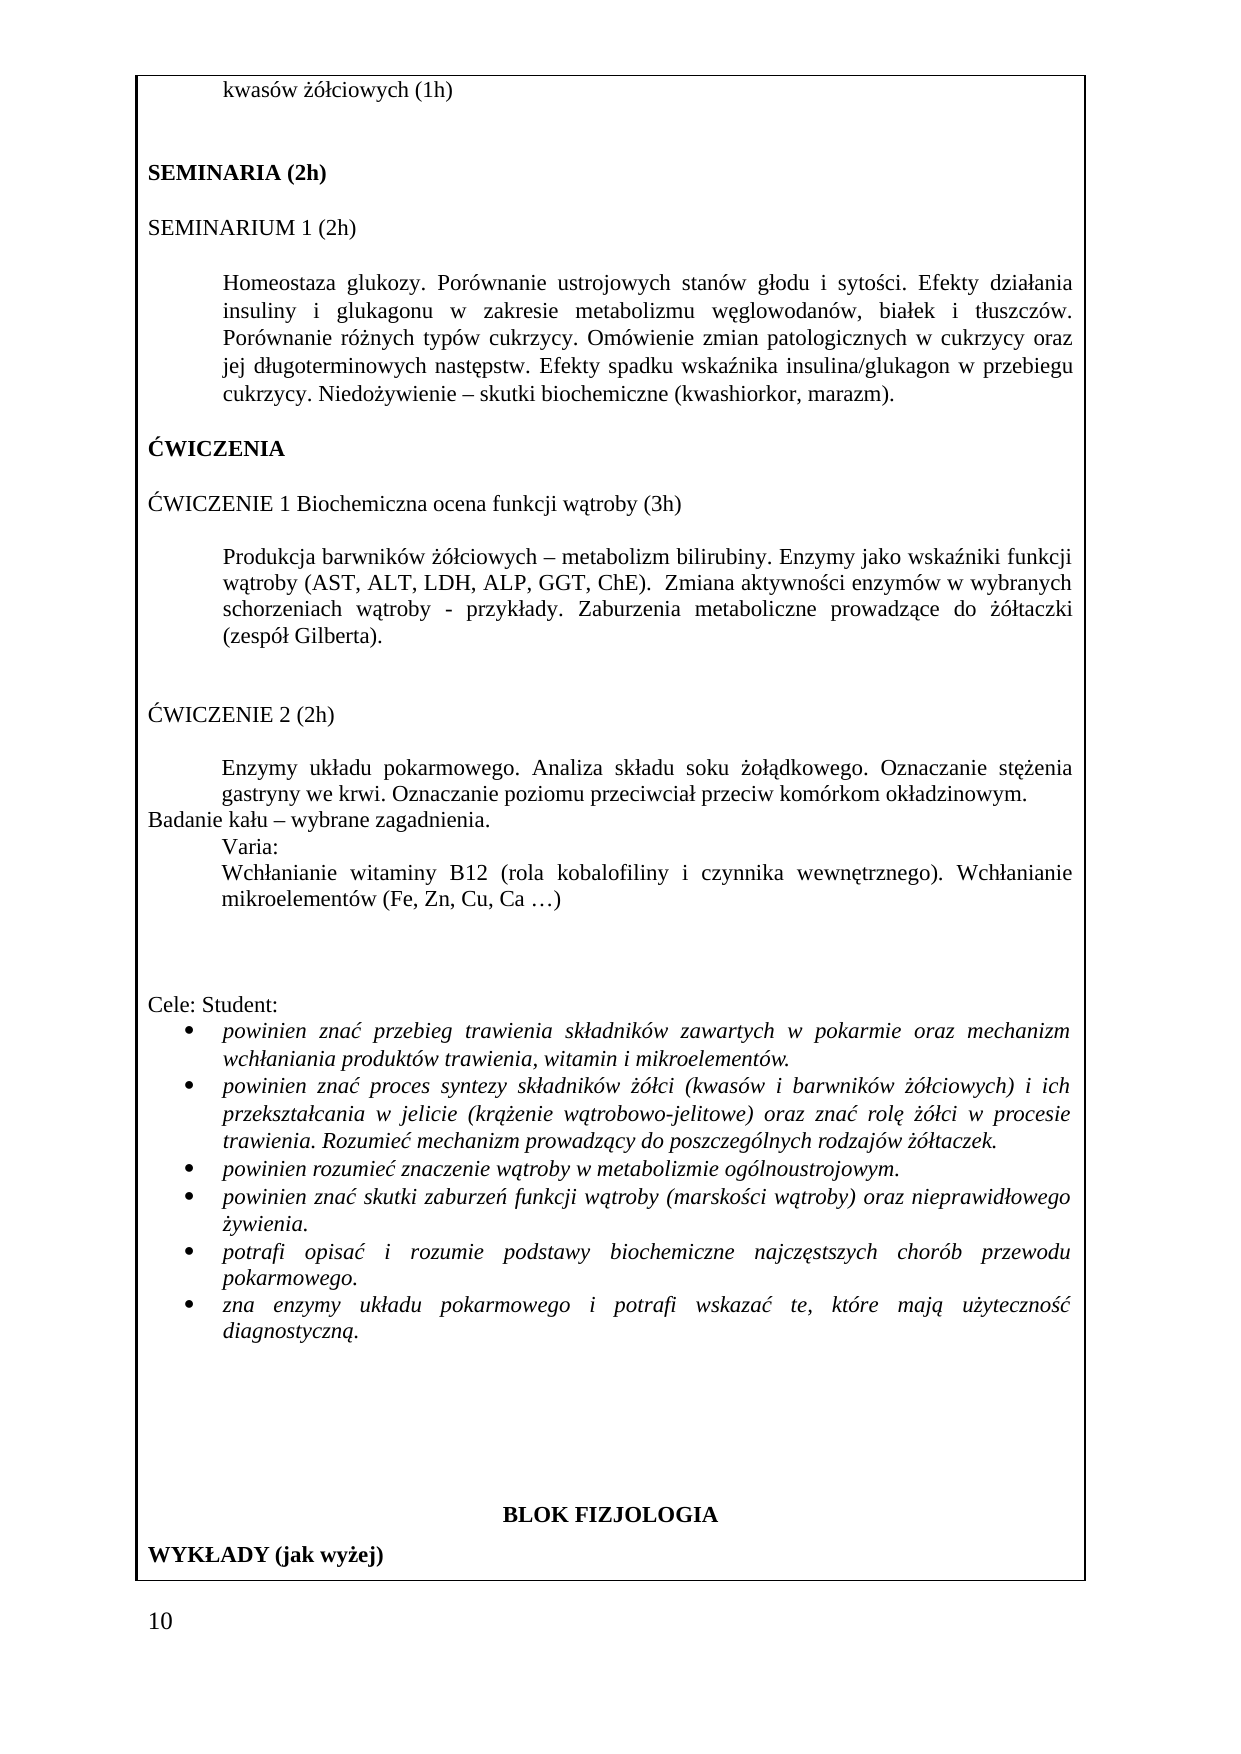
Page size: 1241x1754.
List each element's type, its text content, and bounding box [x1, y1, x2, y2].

table_header kwasów żółciowych (1h) SEMINARIA (2h) SEMINARIUM 1 (2h) Homeostaza glukozy. Porównanie ustrojowych stanów głodu i sytości. Efekty działania insuliny i glukagonu w zakresie metabolizmu węglowodanów, białek i tłuszczów. Porównanie różnych typów cukrzycy. Omówienie zmian patologicznych w cukrzycy oraz jej długoterminowych następstw. Efekty spadku wskaźnika insulina/glukagon w przebiegu cukrzycy. Niedożywienie – skutki biochemiczne (kwashiorkor, marazm). ĆWICZENIA ĆWICZENIE 1 Biochemiczna ocena funkcji wątroby (3h) Produkcja barwników żółciowych – metabolizm bilirubiny. Enzymy jako wskaźniki funkcji wątroby (AST, ALT, LDH, ALP, GGT, ChE). Zmiana aktywności enzymów w wybranych schorzeniach wątroby - przykłady. Zaburzenia metaboliczne prowadzące do żółtaczki (zespół Gilberta). ĆWICZENIE 2 (2h) Enzymy układu pokarmowego. Analiza składu soku żołądkowego. Oznaczanie stężenia gastryny we krwi. Oznaczanie poziomu przeciwciał przeciw komórkom okładzinowym. Badanie kału – wybrane zagadnienia. Varia: Wchłanianie witaminy B12 (rola kobalofiliny i czynnika wewnętrznego). Wchłanianie mikroelementów (Fe, Zn, Cu, Ca …) Cele: Student: powinien znać przebieg trawienia składników zawartych w pokarmie oraz mechanizm wchłaniania produktów trawienia, witamin i mikroelementów. powinien znać proces syntezy składników żółci (kwasów i barwników żółciowych) i ich przekształcania w jelicie (krążenie wątrobowo-jelitowe) oraz znać rolę żółci w procesie trawienia. Rozumieć mechanizm prowadzący do poszczególnych rodzajów żółtaczek. powinien rozumieć znaczenie wątroby w metabolizmie ogólnoustrojowym. powinien znać skutki zaburzeń funkcji wątroby (marskości wątroby) oraz nieprawidłowego żywienia. potrafi opisać i rozumie podstawy biochemiczne najczęstszych chorób przewodu pokarmowego. zna enzymy układu pokarmowego i potrafi wskazać te, które mają użyteczność diagnostyczną. BLOK FIZJOLOGIA WYKŁADY (jak wyżej) [138, 76, 1084, 1580]
